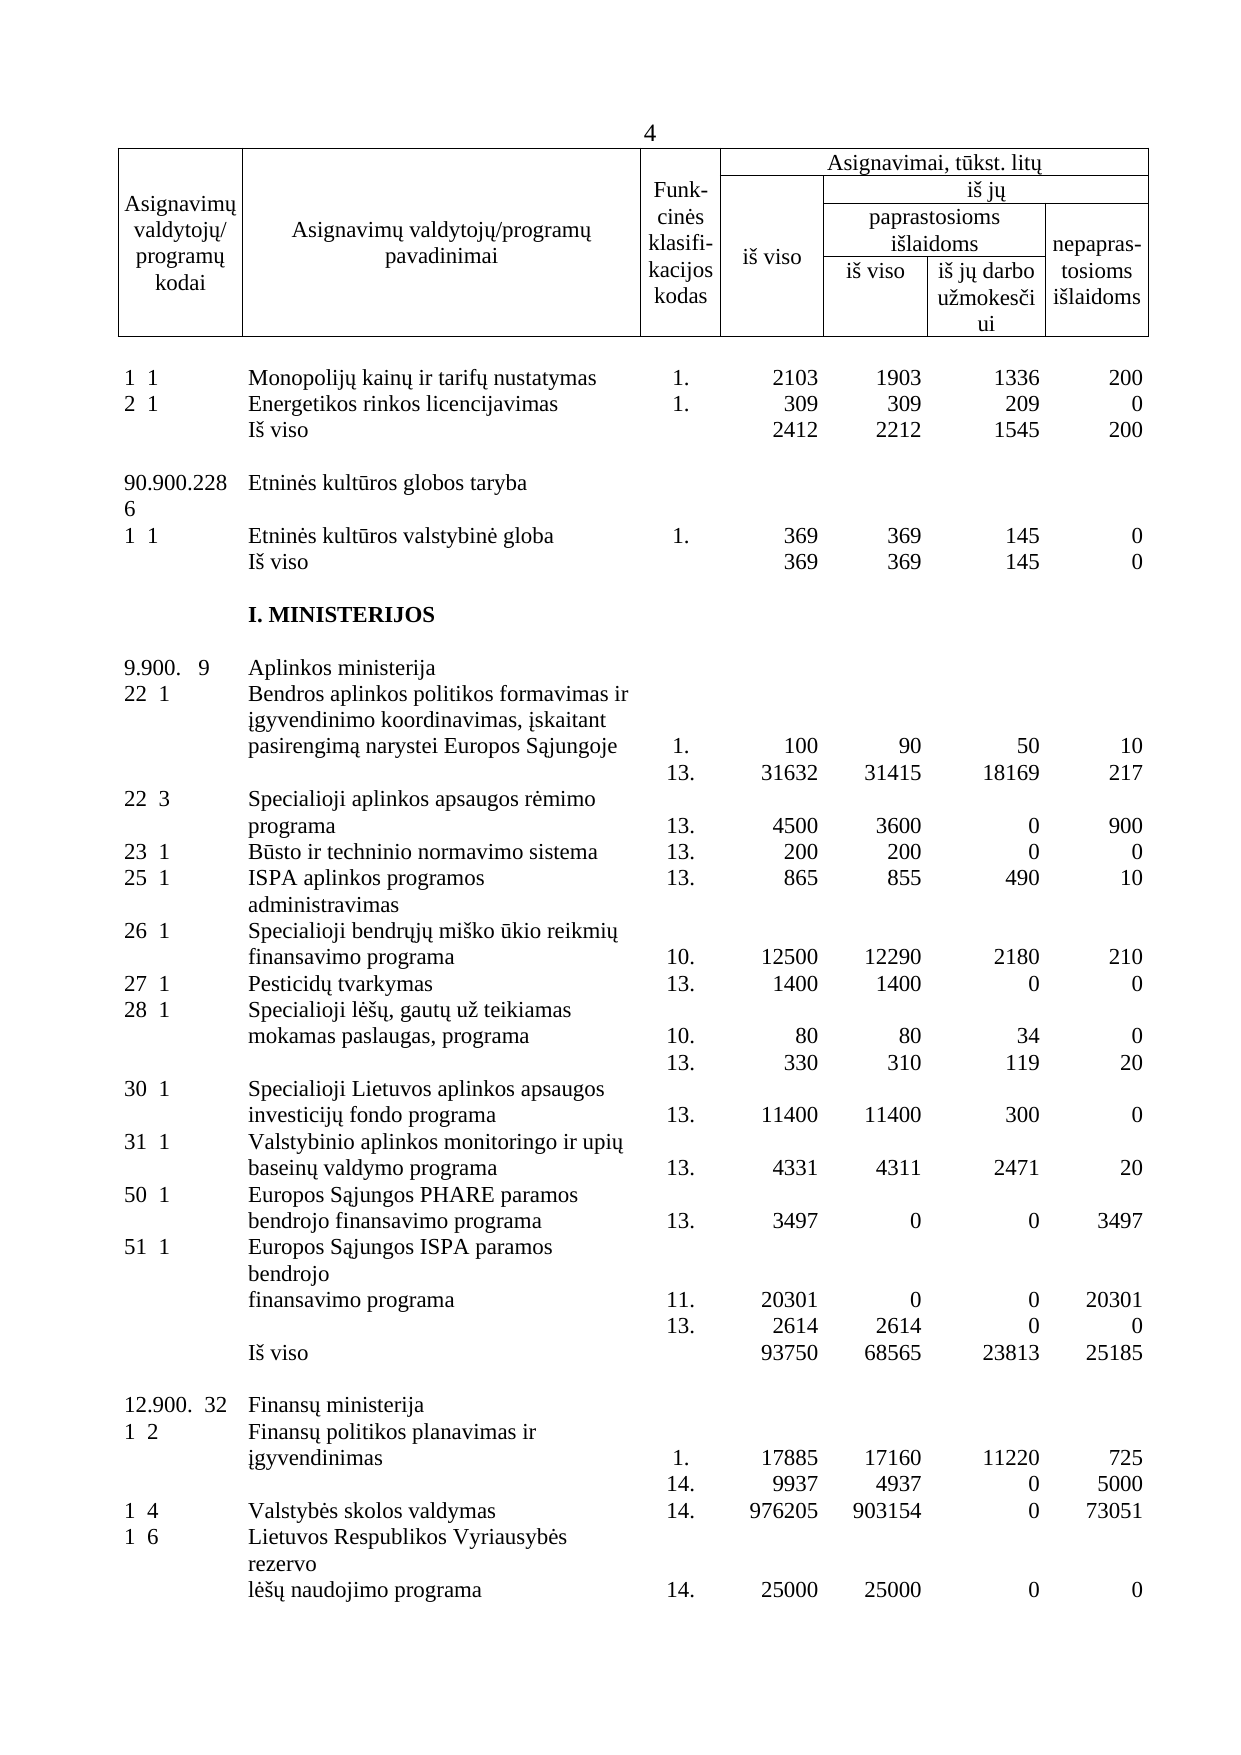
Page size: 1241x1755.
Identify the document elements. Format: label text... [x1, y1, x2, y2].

table_cell [720, 654, 824, 680]
table_cell 13. [641, 1313, 720, 1339]
table_cell paprastosioms išlaidoms [824, 204, 1045, 256]
table_cell 50 1 [118, 1181, 242, 1207]
table_cell [720, 337, 824, 364]
table_cell [118, 575, 242, 601]
table_cell 1903 [824, 364, 927, 390]
table_cell [927, 1233, 1045, 1286]
table_cell 1 6 [118, 1523, 242, 1576]
table_cell 2412 [720, 416, 824, 443]
table_cell [242, 627, 641, 653]
table_cell I. Ministerijos [242, 601, 641, 627]
table_cell [1045, 1181, 1148, 1207]
table_cell 25185 [1045, 1339, 1148, 1365]
table_cell 17885 [720, 1444, 824, 1471]
table_cell [1045, 917, 1148, 943]
table_cell [641, 548, 720, 574]
table_cell 10 [1045, 733, 1148, 759]
table_cell [641, 1523, 720, 1576]
table_cell 0 [1045, 970, 1148, 996]
table_cell iš viso [721, 176, 823, 336]
table_cell bendrojo finansavimo programa [242, 1207, 641, 1233]
table_cell [242, 1471, 641, 1497]
table_cell 217 [1045, 759, 1148, 785]
table_cell 200 [1045, 416, 1148, 443]
table_cell [242, 1049, 641, 1075]
table_cell [1045, 654, 1148, 680]
table_cell [118, 601, 242, 627]
table_cell [1045, 337, 1148, 364]
table_cell [927, 1391, 1045, 1418]
table_cell [641, 706, 720, 733]
table_cell [118, 416, 242, 443]
table_cell investicijų fondo programa [242, 1102, 641, 1128]
table_cell 1400 [720, 970, 824, 996]
table_cell 5000 [1045, 1471, 1148, 1497]
table_header Asignavimų valdytojų/programų pavadinimai [243, 149, 640, 336]
table_cell [927, 1418, 1045, 1444]
table_cell [824, 996, 927, 1022]
table_cell 1. [641, 364, 720, 390]
table_cell įgyvendinimas [242, 1444, 641, 1471]
table_cell 200 [1045, 364, 1148, 390]
table_cell [641, 469, 720, 522]
table_cell 3497 [1045, 1207, 1148, 1233]
table_cell 11. [641, 1286, 720, 1312]
table_cell 14. [641, 1576, 720, 1602]
table_cell 310 [824, 1049, 927, 1075]
table_cell [824, 1391, 927, 1418]
table_cell [824, 1075, 927, 1102]
table_cell [1045, 627, 1148, 653]
table_cell 90 [824, 733, 927, 759]
table_cell [242, 759, 641, 785]
table_cell 0 [824, 1286, 927, 1312]
table_cell 2614 [824, 1313, 927, 1339]
table_cell [720, 1075, 824, 1102]
table_cell baseinų valdymo programa [242, 1154, 641, 1181]
table_cell 10. [641, 944, 720, 970]
table_cell 200 [720, 838, 824, 864]
table_cell [824, 443, 927, 469]
table_cell 12500 [720, 944, 824, 970]
table_cell ISPA aplinkos programos administravimas [242, 864, 641, 917]
table_cell 23813 [927, 1339, 1045, 1365]
table_cell 3600 [824, 812, 927, 838]
table_cell [641, 996, 720, 1022]
table_cell [720, 1181, 824, 1207]
table_cell [824, 1365, 927, 1391]
table_cell Finansų ministerija [242, 1391, 641, 1418]
table_cell [641, 1391, 720, 1418]
table_cell [720, 601, 824, 627]
table_cell [927, 917, 1045, 943]
table_cell [118, 1207, 242, 1233]
table_cell [927, 1523, 1045, 1576]
table_cell Lietuvos Respublikos Vyriausybės rezervo [242, 1523, 641, 1576]
table_cell Etninės kultūros globos taryba [242, 469, 641, 522]
table_cell 13. [641, 1049, 720, 1075]
table_cell 13. [641, 970, 720, 996]
table_cell 13. [641, 864, 720, 917]
table_cell 11400 [824, 1102, 927, 1128]
table_cell [927, 575, 1045, 601]
table_cell [641, 575, 720, 601]
table_cell 13. [641, 1102, 720, 1128]
table_cell Valstybinio aplinkos monitoringo ir upių [242, 1128, 641, 1154]
table_cell 4937 [824, 1471, 927, 1497]
table_cell 0 [927, 812, 1045, 838]
table_cell [641, 785, 720, 812]
table_cell [720, 1418, 824, 1444]
table_cell 309 [720, 390, 824, 416]
table_cell [118, 1286, 242, 1312]
table_cell finansavimo programa [242, 944, 641, 970]
table_cell [927, 469, 1045, 522]
table_cell 27 1 [118, 970, 242, 996]
table_cell 0 [1045, 522, 1148, 548]
table_cell 12290 [824, 944, 927, 970]
table_cell 90.900.2286 [118, 469, 242, 522]
table_cell [824, 1418, 927, 1444]
table_cell [824, 917, 927, 943]
table_cell 725 [1045, 1444, 1148, 1471]
table_cell [927, 706, 1045, 733]
table_cell [720, 443, 824, 469]
table_cell [1045, 706, 1148, 733]
table_cell [118, 706, 242, 733]
table_cell [824, 706, 927, 733]
table_cell 209 [927, 390, 1045, 416]
table_cell 0 [1045, 838, 1148, 864]
table_cell [242, 575, 641, 601]
table_cell 17160 [824, 1444, 927, 1471]
table_cell 11220 [927, 1444, 1045, 1471]
table_cell 119 [927, 1049, 1045, 1075]
table_cell 0 [927, 970, 1045, 996]
table_cell 0 [1045, 1102, 1148, 1128]
table_cell [927, 627, 1045, 653]
table_cell 13. [641, 812, 720, 838]
table_cell [118, 1154, 242, 1181]
table_cell 0 [1045, 1576, 1148, 1602]
table_cell 3497 [720, 1207, 824, 1233]
table_cell [641, 1418, 720, 1444]
table_cell [118, 1049, 242, 1075]
table_cell 20301 [1045, 1286, 1148, 1312]
table_cell [720, 1233, 824, 1286]
table_cell Monopolijų kainų ir tarifų nustatymas [242, 364, 641, 390]
table_cell 73051 [1045, 1497, 1148, 1523]
table_cell 30 1 [118, 1075, 242, 1102]
table_cell 1 2 [118, 1418, 242, 1444]
table_cell [118, 337, 242, 364]
table_cell 4331 [720, 1154, 824, 1181]
table_cell 865 [720, 864, 824, 917]
table_cell 0 [927, 1497, 1045, 1523]
table_cell [641, 1128, 720, 1154]
table_cell mokamas paslaugas, programa [242, 1023, 641, 1049]
table_cell [641, 1075, 720, 1102]
table_cell Specialioji Lietuvos aplinkos apsaugos [242, 1075, 641, 1102]
table_cell Europos Sąjungos ISPA paramos bendrojo [242, 1233, 641, 1286]
table_cell [118, 1365, 242, 1391]
table_cell [824, 680, 927, 706]
table_cell iš viso [824, 257, 927, 336]
table_cell [118, 759, 242, 785]
table_cell 309 [824, 390, 927, 416]
table_cell Energetikos rinkos licencijavimas [242, 390, 641, 416]
table_cell 20 [1045, 1154, 1148, 1181]
table_header Asignavimai, tūkst. litų [721, 149, 1148, 175]
table_header Asignavimų valdytojų/ programų kodai [119, 149, 242, 336]
table_cell [641, 1339, 720, 1365]
table_cell [118, 548, 242, 574]
table_cell [927, 337, 1045, 364]
table_cell [641, 601, 720, 627]
table_cell [824, 1233, 927, 1286]
table_cell [242, 1365, 641, 1391]
table_cell [641, 416, 720, 443]
table_cell 2 1 [118, 390, 242, 416]
table_cell 330 [720, 1049, 824, 1075]
table_cell 68565 [824, 1339, 927, 1365]
table_cell 51 1 [118, 1233, 242, 1286]
table_cell 50 [927, 733, 1045, 759]
table_cell 0 [927, 1471, 1045, 1497]
table_cell lėšų naudojimo programa [242, 1576, 641, 1602]
table_cell [927, 601, 1045, 627]
table_cell Specialioji bendrųjų miško ūkio reikmių [242, 917, 641, 943]
table_cell Specialioji lėšų, gautų už teikiamas [242, 996, 641, 1022]
table_cell [720, 575, 824, 601]
table_cell 1. [641, 733, 720, 759]
table_cell [641, 1365, 720, 1391]
table_cell pasirengimą narystei Europos Sąjungoje [242, 733, 641, 759]
table_cell 12.900. 32 [118, 1391, 242, 1418]
table_cell 9.900. 9 [118, 654, 242, 680]
table_cell 976205 [720, 1497, 824, 1523]
table_cell 1. [641, 390, 720, 416]
table_cell [1045, 1075, 1148, 1102]
table_cell 0 [927, 1207, 1045, 1233]
table_cell 9937 [720, 1471, 824, 1497]
table_cell 13. [641, 1207, 720, 1233]
table_cell [118, 1102, 242, 1128]
table_cell [927, 443, 1045, 469]
table_cell [641, 337, 720, 364]
table_cell 20 [1045, 1049, 1148, 1075]
table_cell [118, 812, 242, 838]
table_cell [824, 469, 927, 522]
table_cell 4311 [824, 1154, 927, 1181]
table_cell 145 [927, 522, 1045, 548]
table_cell Europos Sąjungos PHARE paramos [242, 1181, 641, 1207]
table_cell [927, 680, 1045, 706]
table_cell 369 [824, 522, 927, 548]
table_cell 0 [1045, 390, 1148, 416]
table_cell [824, 601, 927, 627]
table_cell 100 [720, 733, 824, 759]
table_cell 18169 [927, 759, 1045, 785]
table_cell Iš viso [242, 416, 641, 443]
table_cell 93750 [720, 1339, 824, 1365]
table_cell 855 [824, 864, 927, 917]
table_cell [720, 917, 824, 943]
table_cell [242, 443, 641, 469]
table_cell 1 1 [118, 364, 242, 390]
table_cell 31 1 [118, 1128, 242, 1154]
table_cell [641, 1181, 720, 1207]
table_cell [1045, 1128, 1148, 1154]
table_cell [118, 443, 242, 469]
table_cell [641, 917, 720, 943]
table_cell Aplinkos ministerija [242, 654, 641, 680]
table_cell [720, 1391, 824, 1418]
table_cell [824, 785, 927, 812]
table_cell [1045, 1523, 1148, 1576]
table_cell [641, 1233, 720, 1286]
table_cell Pesticidų tvarkymas [242, 970, 641, 996]
table_cell 14. [641, 1471, 720, 1497]
table_cell 0 [824, 1207, 927, 1233]
table_cell 2180 [927, 944, 1045, 970]
table_cell 11400 [720, 1102, 824, 1128]
table_cell 369 [720, 548, 824, 574]
table_cell [1045, 1418, 1148, 1444]
table_cell [1045, 785, 1148, 812]
table_cell 1400 [824, 970, 927, 996]
table_cell Būsto ir techninio normavimo sistema [242, 838, 641, 864]
table_cell [641, 680, 720, 706]
table_cell [1045, 996, 1148, 1022]
table_cell Finansų politikos planavimas ir [242, 1418, 641, 1444]
table_cell 369 [720, 522, 824, 548]
table_cell Iš viso [242, 548, 641, 574]
table_cell Valstybės skolos valdymas [242, 1497, 641, 1523]
table_cell [927, 785, 1045, 812]
table_cell 20301 [720, 1286, 824, 1312]
table_cell 490 [927, 864, 1045, 917]
table_cell [118, 627, 242, 653]
table_cell 4500 [720, 812, 824, 838]
table_cell 25000 [824, 1576, 927, 1602]
table_cell [824, 575, 927, 601]
table_cell 145 [927, 548, 1045, 574]
table_cell 210 [1045, 944, 1148, 970]
table_cell [720, 706, 824, 733]
table_cell iš jų darbo užmokesčiui [928, 257, 1045, 336]
table_cell [824, 337, 927, 364]
table_cell [720, 627, 824, 653]
table_cell Bendros aplinkos politikos formavimas ir [242, 680, 641, 706]
table_cell 10 [1045, 864, 1148, 917]
table_cell [1045, 469, 1148, 522]
table_cell [720, 996, 824, 1022]
table_cell 0 [927, 1576, 1045, 1602]
table_cell [118, 1471, 242, 1497]
table_cell [1045, 1233, 1148, 1286]
table_cell [1045, 1365, 1148, 1391]
table_cell iš jų [824, 176, 1148, 202]
table_cell 0 [1045, 548, 1148, 574]
table_cell 0 [1045, 1023, 1148, 1049]
table_cell [1045, 575, 1148, 601]
table_cell [118, 1576, 242, 1602]
table_cell 369 [824, 548, 927, 574]
table_cell [720, 1523, 824, 1576]
table_cell [118, 1313, 242, 1339]
table_cell 1545 [927, 416, 1045, 443]
table_cell 22 1 [118, 680, 242, 706]
table_cell [118, 944, 242, 970]
table_cell [1045, 443, 1148, 469]
table_cell [720, 1128, 824, 1154]
table_cell programa [242, 812, 641, 838]
table_cell įgyvendinimo koordinavimas, įskaitant [242, 706, 641, 733]
table_cell 13. [641, 1154, 720, 1181]
table_cell 10. [641, 1023, 720, 1049]
table_cell 22 3 [118, 785, 242, 812]
table_cell [242, 1313, 641, 1339]
table_cell 1. [641, 522, 720, 548]
table_cell 903154 [824, 1497, 927, 1523]
table_cell 1 1 [118, 522, 242, 548]
table_cell 900 [1045, 812, 1148, 838]
table_cell 300 [927, 1102, 1045, 1128]
table_cell 200 [824, 838, 927, 864]
table_cell 2212 [824, 416, 927, 443]
table_cell finansavimo programa [242, 1286, 641, 1312]
table_cell 80 [720, 1023, 824, 1049]
table_cell 28 1 [118, 996, 242, 1022]
table_cell [118, 1023, 242, 1049]
table_cell [824, 1181, 927, 1207]
table_cell [824, 654, 927, 680]
table_cell [720, 680, 824, 706]
table_cell 2614 [720, 1313, 824, 1339]
table_cell [641, 627, 720, 653]
table_cell 2471 [927, 1154, 1045, 1181]
table_cell [927, 1181, 1045, 1207]
table_cell [242, 337, 641, 364]
table_cell [927, 1075, 1045, 1102]
table_cell [824, 1523, 927, 1576]
table_cell 2103 [720, 364, 824, 390]
table_cell [1045, 1391, 1148, 1418]
table_cell nepapras-tosioms išlaidoms [1046, 204, 1148, 336]
table_cell [118, 1339, 242, 1365]
table_cell [927, 996, 1045, 1022]
table_cell 31415 [824, 759, 927, 785]
table_cell 0 [927, 1286, 1045, 1312]
table_cell [927, 1365, 1045, 1391]
table_cell 0 [927, 838, 1045, 864]
table_cell 26 1 [118, 917, 242, 943]
table_cell Iš viso [242, 1339, 641, 1365]
table_cell [118, 733, 242, 759]
table_cell [824, 627, 927, 653]
table_cell [720, 469, 824, 522]
table_cell 80 [824, 1023, 927, 1049]
table_cell 25 1 [118, 864, 242, 917]
table_cell [720, 785, 824, 812]
table_cell [1045, 601, 1148, 627]
table_cell 23 1 [118, 838, 242, 864]
table_cell [927, 654, 1045, 680]
table_cell 1 4 [118, 1497, 242, 1523]
table_cell 1. [641, 1444, 720, 1471]
table_cell 13. [641, 838, 720, 864]
table_cell 25000 [720, 1576, 824, 1602]
table_cell [118, 1444, 242, 1471]
table_cell 34 [927, 1023, 1045, 1049]
table_cell 14. [641, 1497, 720, 1523]
table_cell 0 [927, 1313, 1045, 1339]
table_cell [720, 1365, 824, 1391]
table_cell 31632 [720, 759, 824, 785]
table_cell 13. [641, 759, 720, 785]
table_cell [824, 1128, 927, 1154]
table_cell Specialioji aplinkos apsaugos rėmimo [242, 785, 641, 812]
table_cell 1336 [927, 364, 1045, 390]
table_cell Etninės kultūros valstybinė globa [242, 522, 641, 548]
table_cell [641, 654, 720, 680]
table_cell [927, 1128, 1045, 1154]
table_cell [1045, 680, 1148, 706]
table_cell [641, 443, 720, 469]
table_cell 0 [1045, 1313, 1148, 1339]
table_header Funk-cinės klasifi-kacijos kodas [641, 149, 720, 336]
